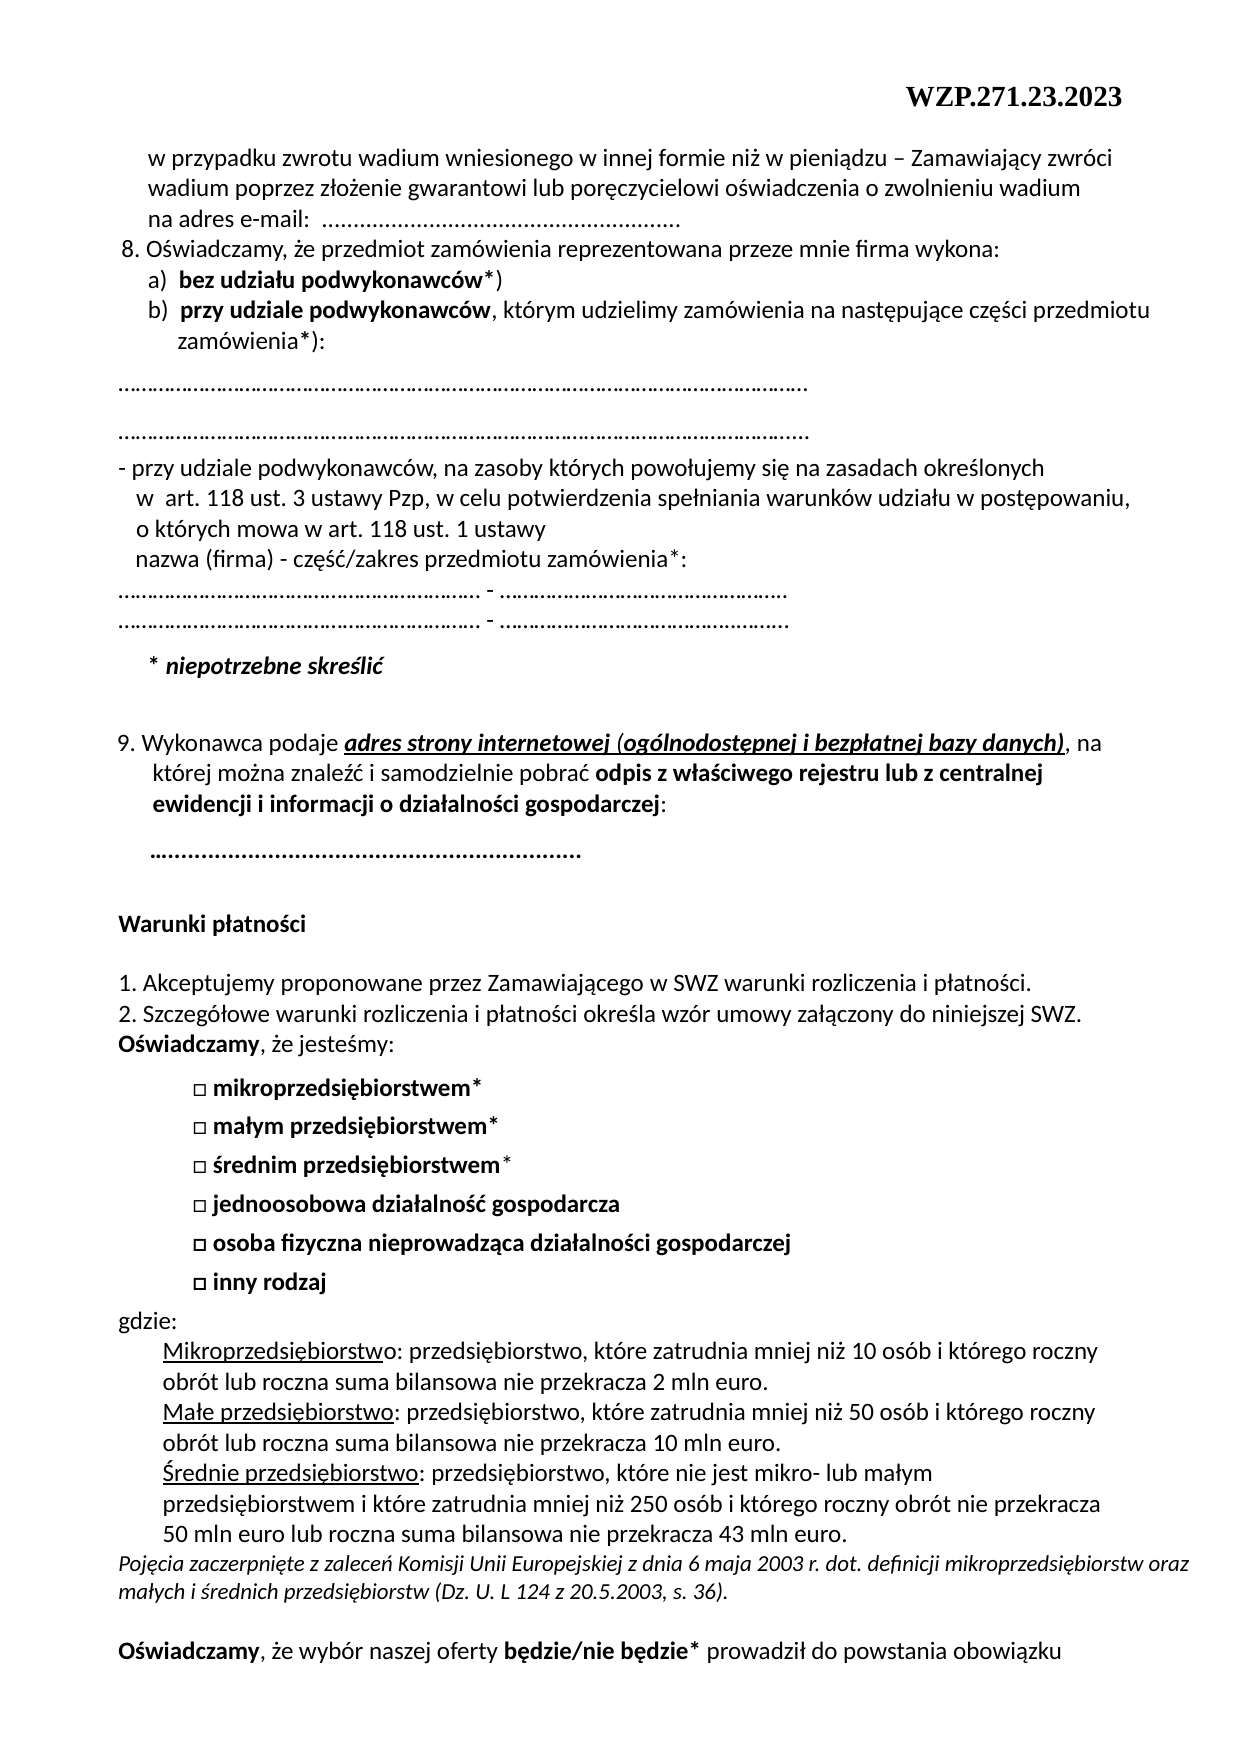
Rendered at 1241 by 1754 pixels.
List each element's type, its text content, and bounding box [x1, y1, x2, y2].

text □ mikroprzedsiębiorstwem* [192, 1072, 1122, 1102]
text Oświadczamy, że wybór naszej oferty będzie/nie będzie* prowadził do powstania obowiązku [118, 1636, 1122, 1666]
text w przypadku zwrotu wadium wniesionego w innej formie niż w pieniądzu – Zamawiający zwróci wadium poprzez złożenie gwarantowi lub poręczycielowi oświadczenia o zwolnieniu wadium [148, 142, 1196, 203]
text ….............................................................. [149, 834, 1122, 864]
text na adres e-mail: ......................................................... [148, 203, 1196, 233]
text Pojęcia zaczerpnięte z zaleceń Komisji Unii Europejskiej z dnia 6 maja 2003 r. dot. definicji mikroprzedsiębiorstw oraz małych i średnich przedsiębiorstw (Dz. U. L 124 z 20.5.2003, s. 36). [118, 1549, 1196, 1605]
text □ inny rodzaj [192, 1266, 1122, 1296]
text 2. Szczegółowe warunki rozliczenia i płatności określa wzór umowy załączony do niniejszej SWZ. [118, 998, 1186, 1029]
text 9. Wykonawca podaje adres strony internetowej (ogólnodostępnej i bezpłatnej bazy danych), na której można znaleźć i samodzielnie pobrać odpis z właściwego rejestru lub z centralnej ewidencji i informacji o działalności gospodarczej: [117, 727, 1122, 818]
text Oświadczamy, że jesteśmy: [118, 1029, 1122, 1059]
text □ osoba fizyczna nieprowadząca działalności gospodarczej [192, 1227, 1122, 1258]
text a) bez udziału podwykonawców*) [148, 264, 1122, 294]
text Średnie przedsiębiorstwo: przedsiębiorstwo, które nie jest mikro- lub małym przedsiębiorstwem i które zatrudnia mniej niż 250 osób i którego roczny obrót nie przekracza 50 mln euro lub roczna suma bilansowa nie przekracza 43 mln euro. [162, 1457, 1122, 1549]
text □ małym przedsiębiorstwem* [192, 1111, 1122, 1141]
text Mikroprzedsiębiorstwo: przedsiębiorstwo, które zatrudnia mniej niż 10 osób i którego roczny obrót lub roczna suma bilansowa nie przekracza 2 mln euro. [162, 1335, 1122, 1396]
text b) przy udziale podwykonawców, którym udzielimy zamówienia na następujące części przedmiotu zamówienia*): [148, 294, 1159, 356]
text w art. 118 ust. 3 ustawy Pzp, w celu potwierdzenia spełniania warunków udziału w postępowaniu, o których mowa w art. 118 ust. 1 ustawy [136, 482, 1137, 543]
text 1. Akceptujemy proponowane przez Zamawiającego w SWZ warunki rozliczenia i płatności. [118, 968, 1183, 998]
text nazwa (firma) - część/zakres przedmiotu zamówienia*: [118, 543, 1122, 574]
text ………………………………………………………………………………………………………… [118, 367, 1217, 398]
subtitle Warunki płatności [118, 908, 1122, 939]
text gdzie: [118, 1305, 1122, 1335]
text ………………………………………………………………………………………………………... [118, 416, 1170, 446]
text Małe przedsiębiorstwo: przedsiębiorstwo, które zatrudnia mniej niż 50 osób i którego roczny obrót lub roczna suma bilansowa nie przekracza 10 mln euro. [162, 1396, 1122, 1457]
text □ jednoosobowa działalność gospodarcza [192, 1188, 1122, 1219]
text ……………………………………………………… - ………………………………………….. [118, 574, 1122, 604]
text □ średnim przedsiębiorstwem* [192, 1149, 1122, 1180]
text 8. Oświadczamy, że przedmiot zamówienia reprezentowana przeze mnie firma wykona: [121, 233, 1191, 264]
text - przy udziale podwykonawców, na zasoby których powołujemy się na zasadach określonych [118, 452, 1122, 482]
text * niepotrzebne skreślić [147, 650, 1122, 681]
text ……………………………………………………… - …………………………………..……... [118, 604, 1122, 635]
